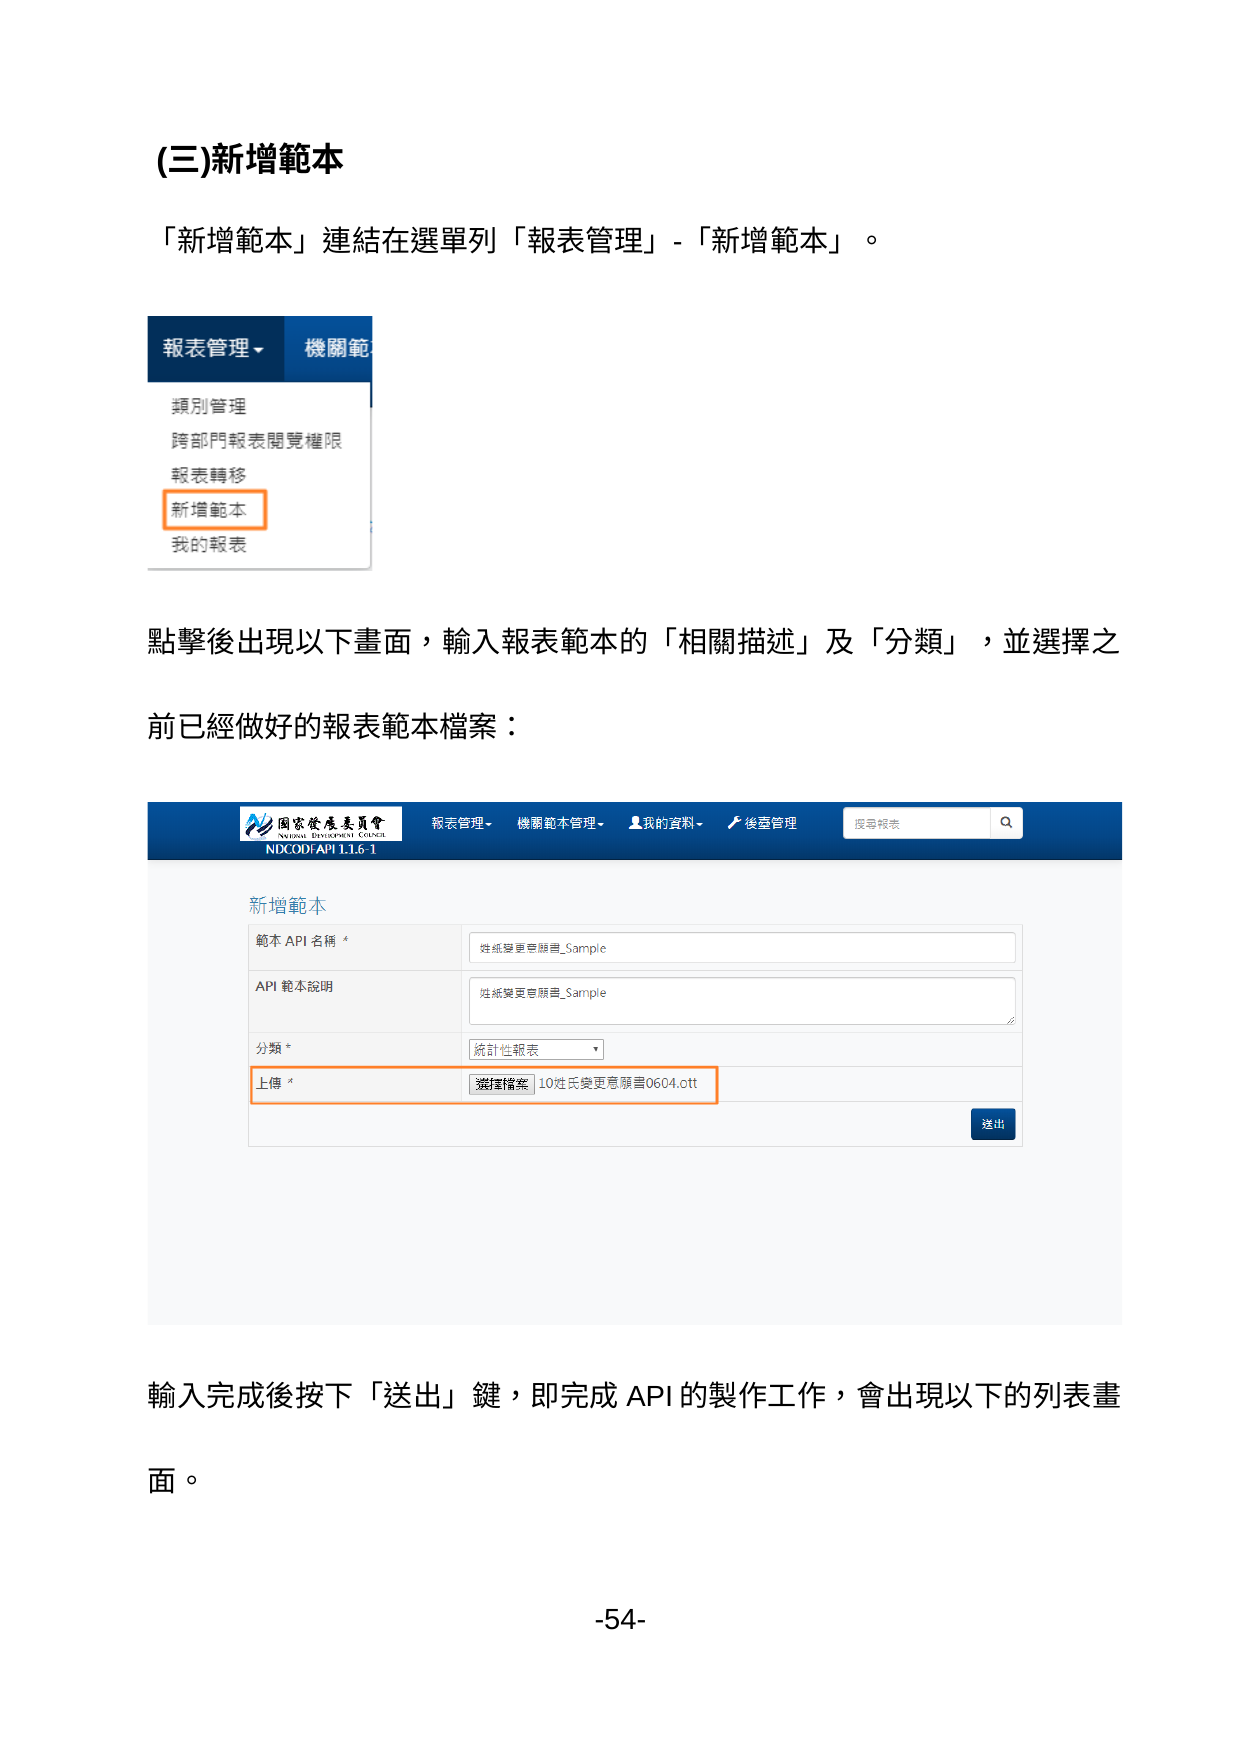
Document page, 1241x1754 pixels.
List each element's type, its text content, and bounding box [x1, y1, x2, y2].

picture [147, 316, 373, 571]
subtitle 新增範本 [118, 133, 1122, 181]
picture [147, 802, 1123, 1325]
text 輸入完成後按下「送出」鍵，即完成API的製作工作，會出現以下的列表畫面。 [148, 1372, 1122, 1499]
text 點擊後出現以下畫面，輸入報表範本的「相關描述」及「分類」，並選擇之前已經做好的報表範本檔案： [148, 619, 1122, 746]
text 「新增範本」連結在選單列「報表管理」-「新增範本」。 [148, 217, 1122, 260]
